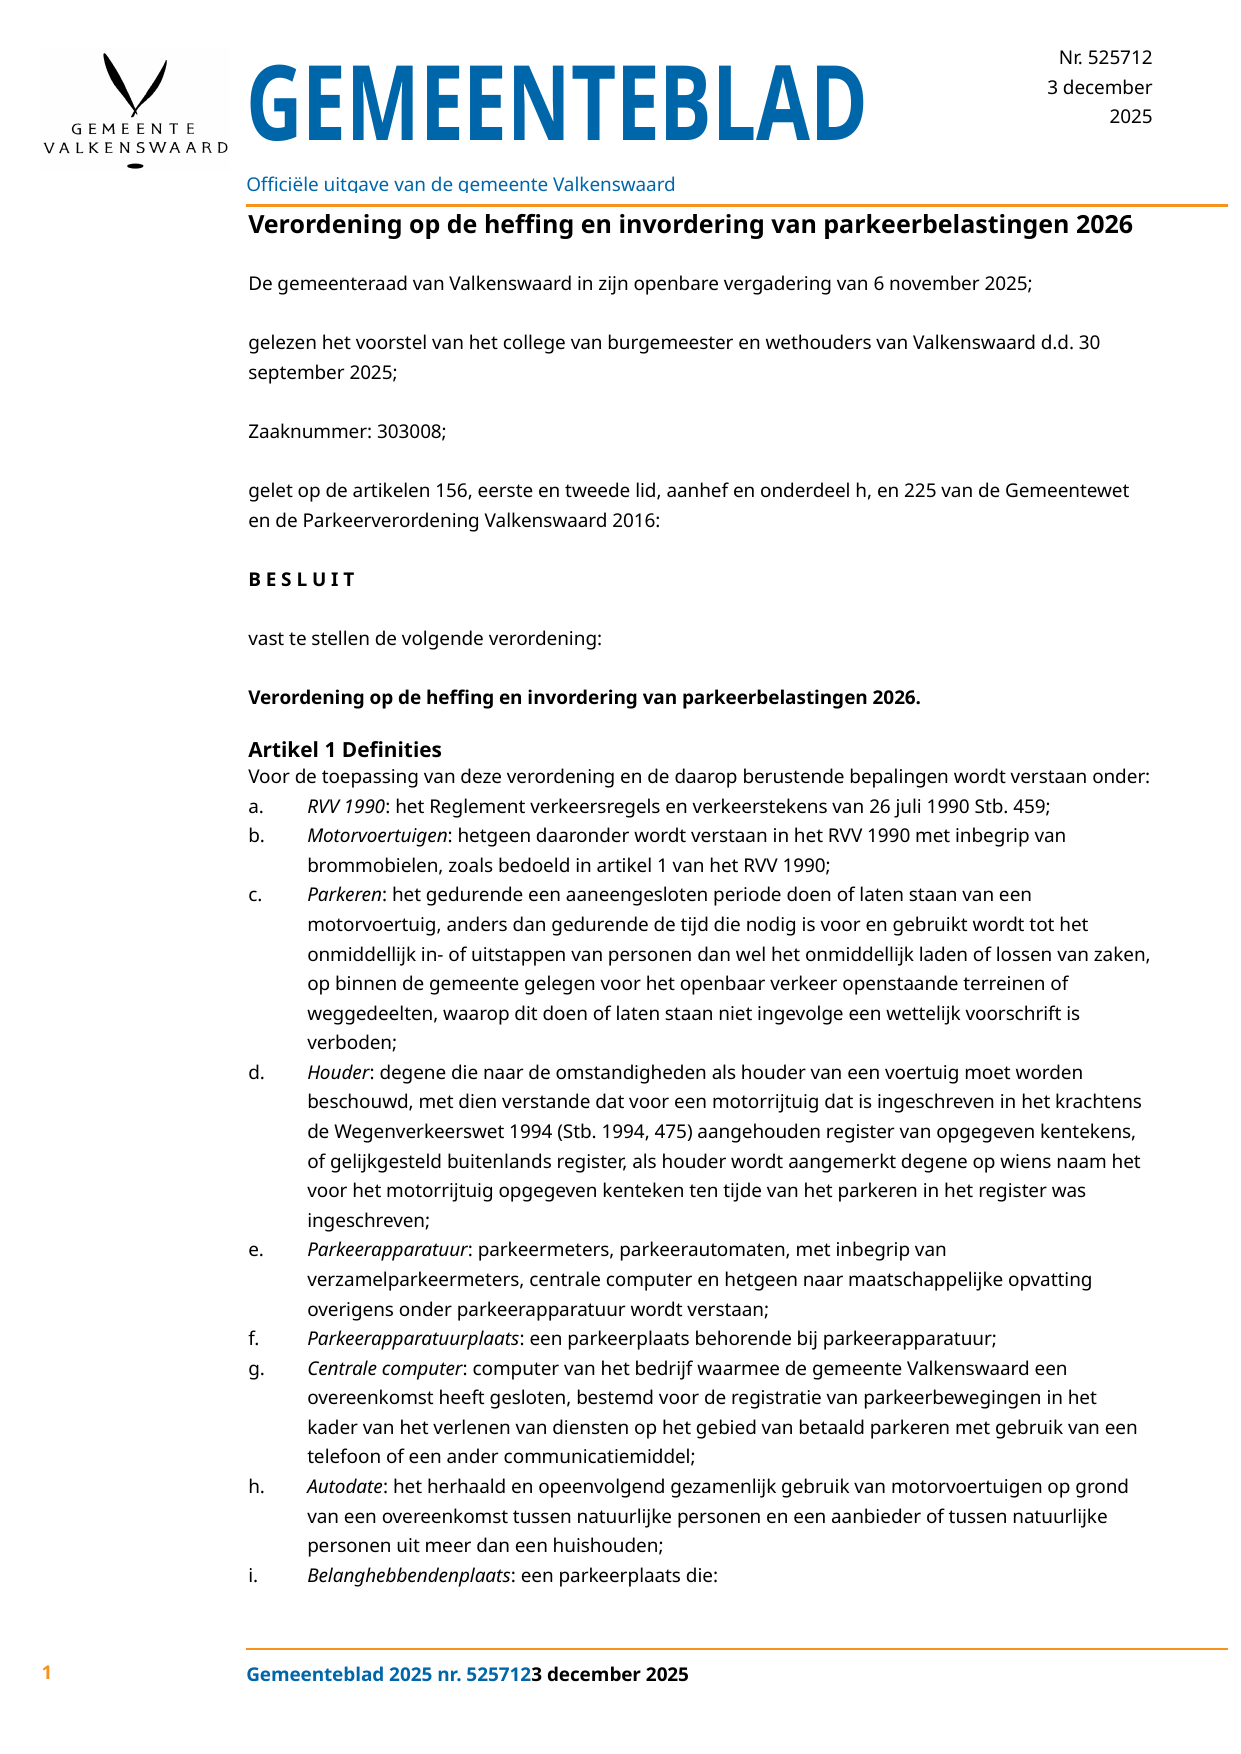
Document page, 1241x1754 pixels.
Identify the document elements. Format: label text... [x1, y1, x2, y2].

text Voor de toepassing van deze verordening en de daarop berustende bepalingen wordt verstaan onder: [248, 763, 1152, 789]
text Verordening op de heffing en invordering van parkeerbelastingen 2026 [248, 207, 1152, 241]
text gelezen het voorstel van het college van burgemeester en wethouders van Valkenswaard d.d. 30 september 2025; [248, 329, 1152, 385]
list Autodate: het herhaald en opeenvolgend gezamenlijk gebruik van motorvoertuigen op grond van een overeenkomst tussen natuurlijke personen en een aanbieder of tussen natuurlijke personen uit meer dan een huishouden; [248, 1473, 1152, 1558]
text Artikel 1 Definities [248, 735, 1152, 763]
text De gemeenteraad van Valkenswaard in zijn openbare vergadering van 6 november 2025; [248, 270, 1152, 296]
picture [41, 47, 231, 172]
text gelet op de artikelen 156, eerste en tweede lid, aanhef en onderdeel h, en 225 van de Gemeentewet en de Parkeerverordening Valkenswaard 2016: [248, 477, 1152, 533]
list Motorvoertuigen: hetgeen daaronder wordt verstaan in het RVV 1990 met inbegrip van brommobielen, zoals bedoeld in artikel 1 van het RVV 1990; [248, 822, 1152, 878]
list Belanghebbendenplaats: een parkeerplaats die: [248, 1562, 1152, 1588]
text Zaaknummer: 303008; [248, 418, 1152, 444]
text vast te stellen de volgende verordening: [248, 625, 1152, 651]
list Parkeerapparatuur: parkeermeters, parkeerautomaten, met inbegrip van verzamelparkeermeters, centrale computer en hetgeen naar maatschappelijke opvatting overigens onder parkeerapparatuur wordt verstaan; [248, 1237, 1152, 1322]
list RVV 1990: het Reglement verkeersregels en verkeerstekens van 26 juli 1990 Stb. 459; [248, 793, 1152, 819]
list Houder: degene die naar de omstandigheden als houder van een voertuig moet worden beschouwd, met dien verstande dat voor een motorrijtuig dat is ingeschreven in het krachtens de Wegenverkeerswet 1994 (Stb. 1994, 475) aangehouden register van opgegeven kentekens, of gelijkgesteld buitenlands register, als houder wordt aangemerkt degene op wiens naam het voor het motorrijtuig opgegeven kenteken ten tijde van het parkeren in het register was ingeschreven; [248, 1059, 1152, 1233]
list Parkeren: het gedurende een aaneengesloten periode doen of laten staan van een motorvoertuig, anders dan gedurende de tijd die nodig is voor en gebruikt wordt tot het onmiddellijk in- of uitstappen van personen dan wel het onmiddellijk laden of lossen van zaken, op binnen de gemeente gelegen voor het openbaar verkeer openstaande terreinen of weggedeelten, waarop dit doen of laten staan niet ingevolge een wettelijk voorschrift is verboden; [248, 882, 1152, 1055]
list Centrale computer: computer van het bedrijf waarmee de gemeente Valkenswaard een overeenkomst heeft gesloten, bestemd voor de registratie van parkeerbewegingen in het kader van het verlenen van diensten op het gebied van betaald parkeren met gebruik van een telefoon of een ander communicatiemiddel; [248, 1355, 1152, 1469]
list Parkeerapparatuurplaats: een parkeerplaats behorende bij parkeerapparatuur; [248, 1325, 1152, 1351]
text B E S L U I T [248, 566, 1152, 592]
text Verordening op de heffing en invordering van parkeerbelastingen 2026. [248, 684, 1152, 710]
